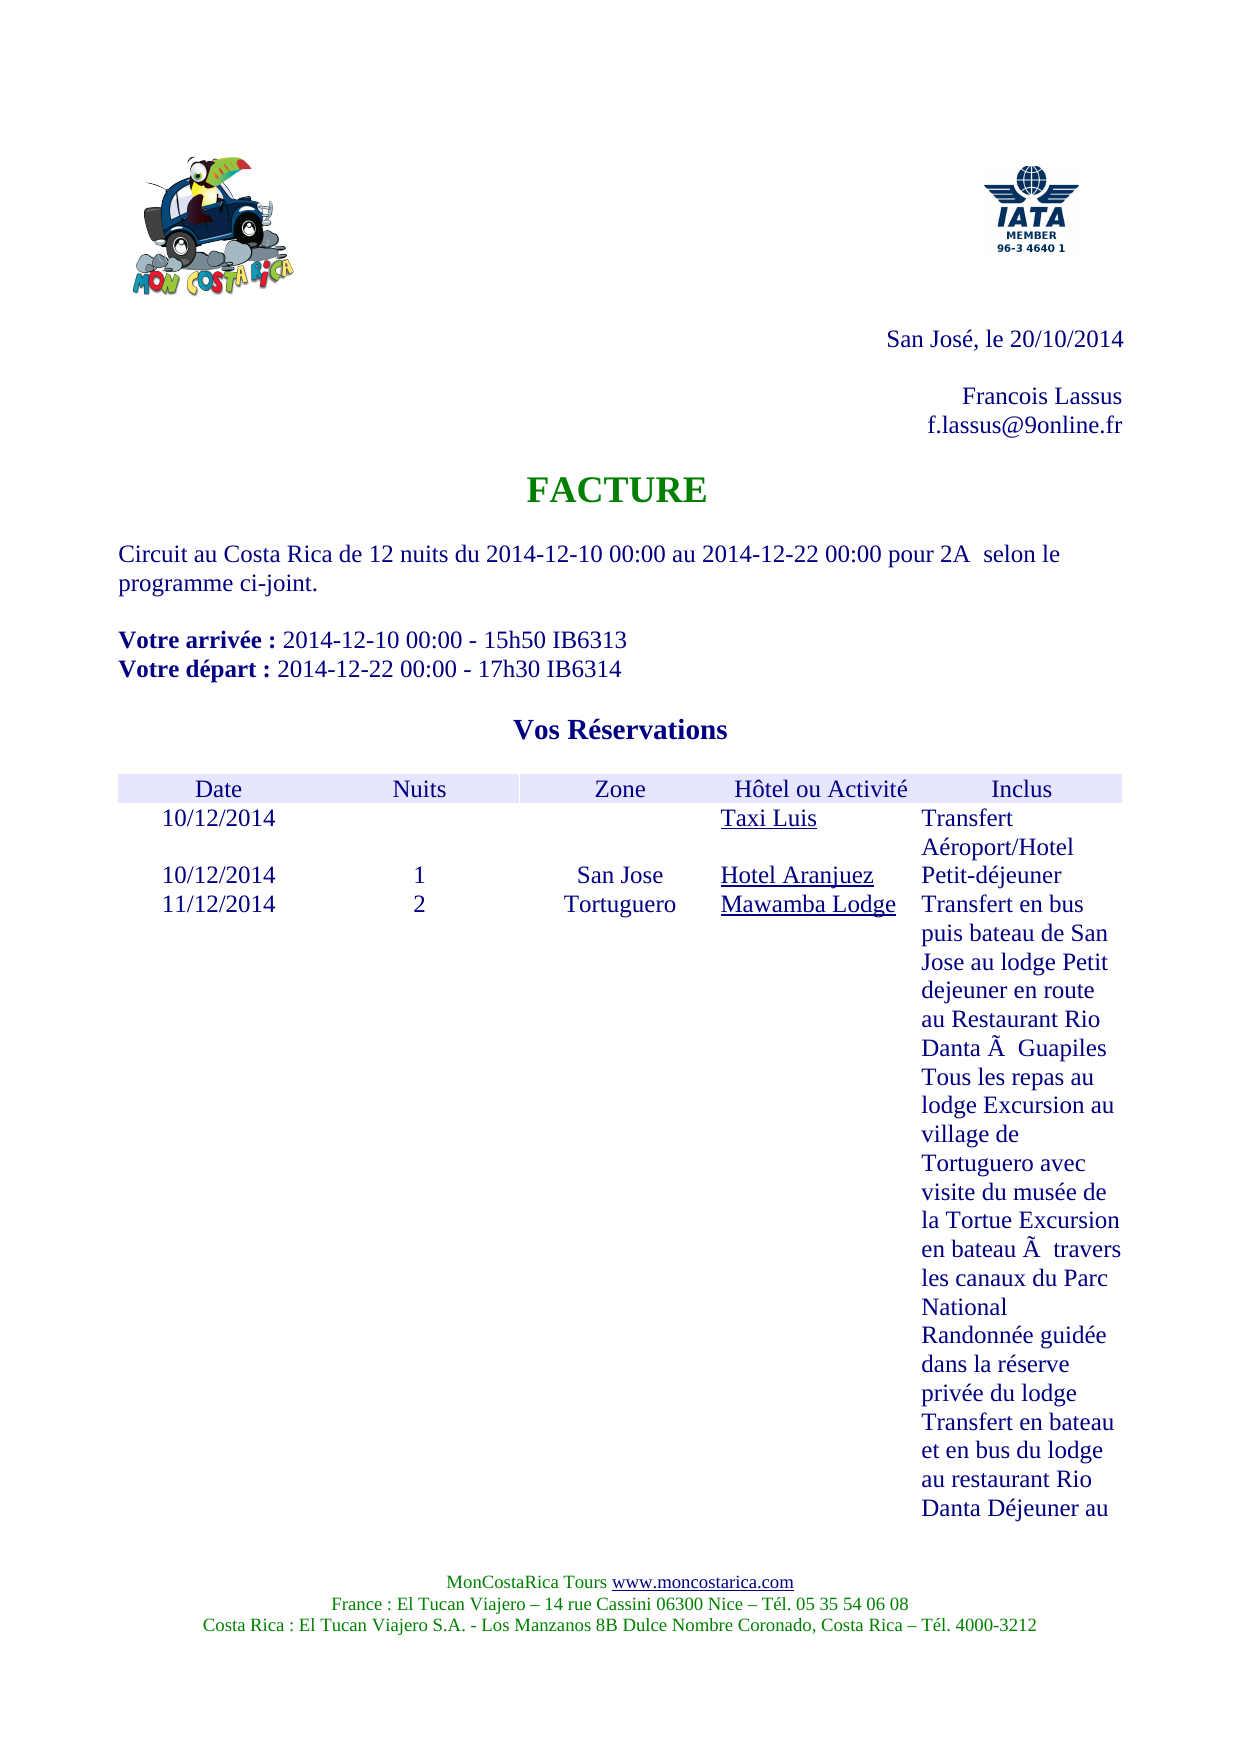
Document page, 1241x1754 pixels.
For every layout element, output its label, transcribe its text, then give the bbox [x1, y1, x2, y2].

table_header Nuits [319, 774, 519, 803]
text Francois Lassus [118, 381, 1122, 410]
table_header [118, 118, 620, 129]
table_header Inclus [921, 774, 1122, 803]
table_cell 2 [319, 889, 519, 1522]
table_header [319, 803, 519, 860]
text f.lassus@9online.fr [118, 410, 1122, 439]
text Votre arrivée : 2014-12-10 00:00 - 15h50 IB6313 [118, 626, 1122, 654]
table_header Hôtel ou Activité [720, 774, 921, 803]
table_cell Petit-déjeuner [921, 860, 1122, 889]
table_header Transfert Aéroport/Hotel [921, 803, 1122, 860]
text FACTURE [118, 467, 1122, 511]
table_header [520, 803, 720, 860]
text Votre départ : 2014-12-22 00:00 - 17h30 IB6314 [118, 654, 1122, 683]
table_header Date [118, 774, 319, 803]
table_cell San Jose [520, 860, 720, 889]
table_header Taxi Luis [720, 803, 921, 860]
table_header 10/12/2014 [118, 803, 319, 860]
table_header [118, 130, 620, 324]
text Vos Réservations [118, 712, 1122, 745]
text Circuit au Costa Rica de 12 nuits du 2014-12-10 00:00 au 2014-12-22 00:00 pour 2A selon le programme ci-joint. [118, 539, 1122, 597]
picture [983, 166, 1080, 255]
table_header [620, 118, 1122, 254]
table_header Zone [520, 774, 720, 803]
table_cell 11/12/2014 [118, 889, 319, 1522]
table_header [620, 255, 1122, 324]
table_cell Hotel Aranjuez [720, 860, 921, 889]
table_cell 1 [319, 860, 519, 889]
table_cell 10/12/2014 [118, 860, 319, 889]
table_cell Mawamba Lodge [720, 889, 921, 1522]
picture [120, 129, 306, 307]
table_cell Tortuguero [520, 889, 720, 1522]
table_cell Transfert en bus puis bateau de San Jose au lodge Petit dejeuner en route au Restaurant Rio Danta Ã Guapiles Tous les repas au lodge Excursion au village de Tortuguero avec visite du musée de la Tortue Excursion en bateau Ã travers les canaux du Parc National Randonnée guidée dans la réserve privée du lodge Transfert en bateau et en bus du lodge au restaurant Rio Danta Déjeuner au [921, 889, 1122, 1522]
text San José, le 20/10/2014 [118, 324, 1123, 352]
